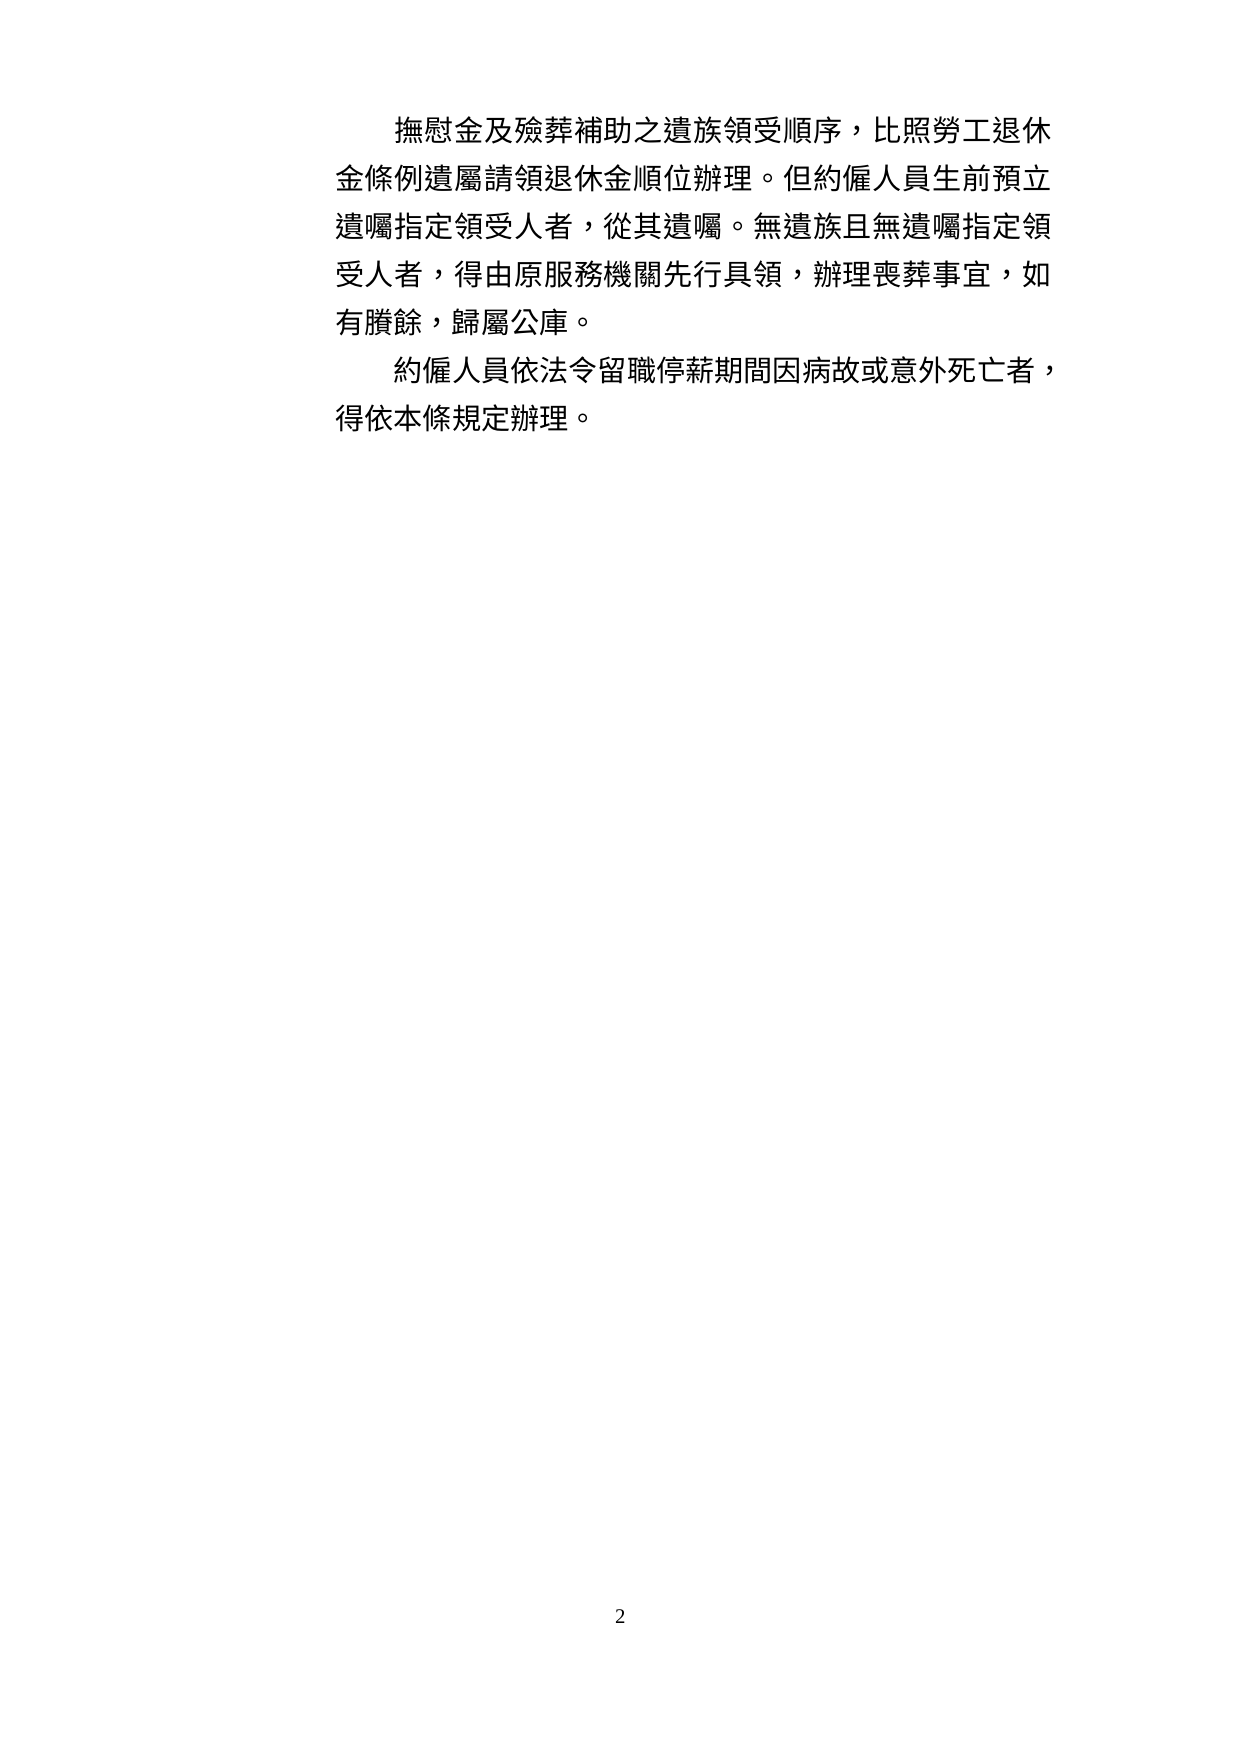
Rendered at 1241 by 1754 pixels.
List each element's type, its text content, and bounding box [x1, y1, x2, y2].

text 撫慰金及殮葬補助之遺族領受順序，比照勞工退休金條例遺屬請領退休金順位辦理。但約僱人員生前預立遺囑指定領受人者，從其遺囑。無遺族且無遺囑指定領受人者，得由原服務機關先行具領，辦理喪葬事宜，如有賸餘，歸屬公庫。 [335, 103, 1053, 343]
text 約僱人員依法令留職停薪期間因病故或意外死亡者，得依本條規定辦理。 [335, 343, 1053, 439]
